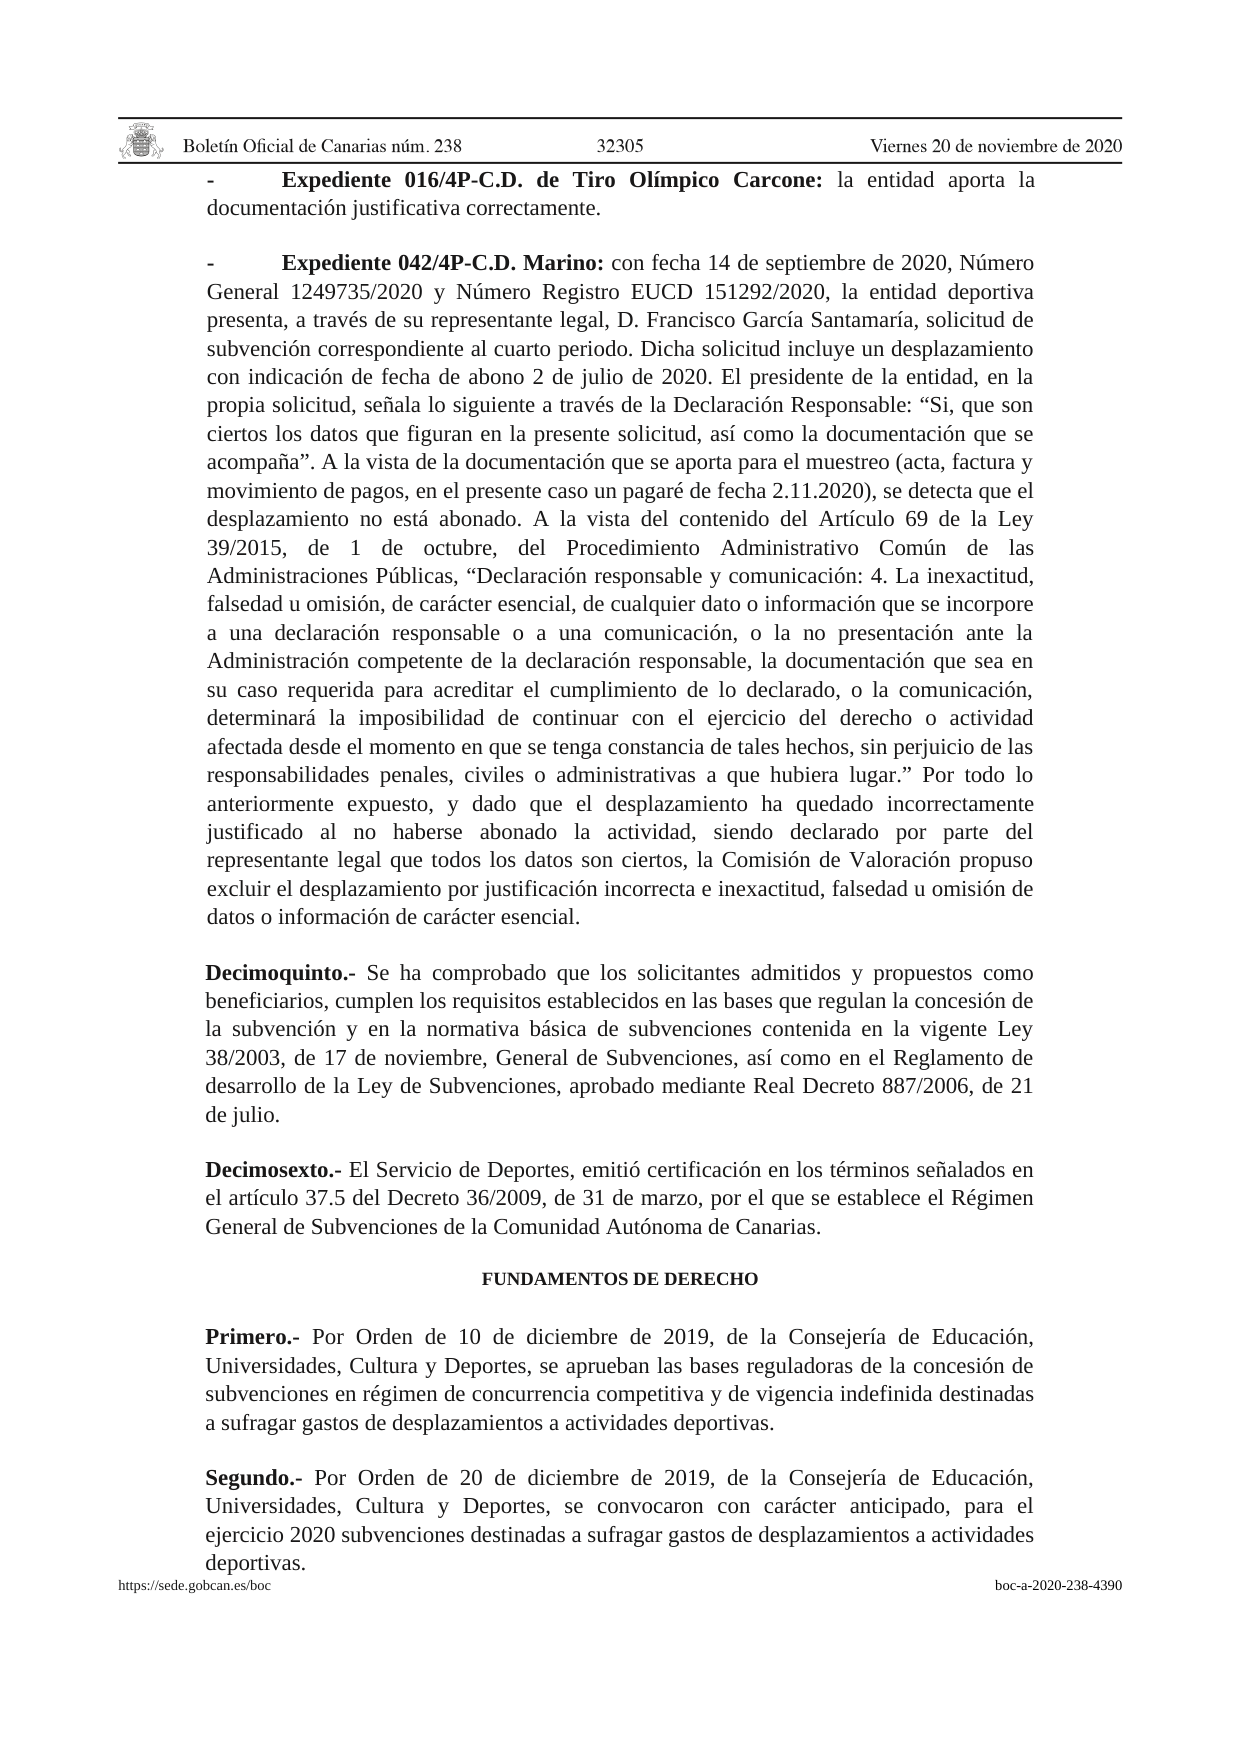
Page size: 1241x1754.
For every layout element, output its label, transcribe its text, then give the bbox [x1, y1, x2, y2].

text Decimosexto.- El Servicio de Deportes, emitió certificación en los términos señalados en el artículo 37.5 del Decreto 36/2009, de 31 de marzo, por el que se establece el Régimen General de Subvenciones de la Comunidad Autónoma de Canarias. [205, 1156, 1035, 1239]
list Expediente 042/4P-C.D. Marino: con fecha 14 de septiembre de 2020, Número General 1249735/2020 y Número Registro EUCD 151292/2020, la entidad deportiva presenta, a través de su representante legal, D. Francisco García Santamaría, solicitud de subvención correspondiente al cuarto periodo. Dicha solicitud incluye un desplazamiento con indicación de fecha de abono 2 de julio de 2020. El presidente de la entidad, en la propia solicitud, señala lo siguiente a través de la Declaración Responsable: “Si, que son ciertos los datos que figuran en la presente solicitud, así como la documentación que se acompaña”. A la vista de la documentación que se aporta para el muestreo (acta, factura y movimiento de pagos, en el presente caso un pagaré de fecha 2.11.2020), se detecta que el desplazamiento no está abonado. A la vista del contenido del Artículo 69 de la Ley 39/2015, de 1 de octubre, del Procedimiento Administrativo Común de las Administraciones Públicas, “Declaración responsable y comunicación: 4. La inexactitud, falsedad u omisión, de carácter esencial, de cualquier dato o información que se incorpore a una declaración responsable o a una comunicación, o la no presentación ante la Administración competente de la declaración responsable, la documentación que sea en su caso requerida para acreditar el cumplimiento de lo declarado, o la comunicación, determinará la imposibilidad de continuar con el ejercicio del derecho o actividad afectada desde el momento en que se tenga constancia de tales hechos, sin perjuicio de las responsabilidades penales, civiles o administrativas a que hubiera lugar.” Por todo lo anteriormente expuesto, y dado que el desplazamiento ha quedado incorrectamente justificado al no haberse abonado la actividad, siendo declarado por parte del representante legal que todos los datos son ciertos, la Comisión de Valoración propuso excluir el desplazamiento por justificación incorrecta e inexactitud, falsedad u omisión de datos o información de carácter esencial. [207, 249, 1035, 930]
list [207, 144, 1035, 161]
list Expediente 016/4P-C.D. de Tiro Olímpico Carcone: la entidad aporta la documentación justificativa correctamente. [207, 164, 1035, 220]
text Decimoquinto.- Se ha comprobado que los solicitantes admitidos y propuestos como beneficiarios, cumplen los requisitos establecidos en las bases que regulan la concesión de la subvención y en la normativa básica de subvenciones contenida en la vigente Ley 38/2003, de 17 de noviembre, General de Subvenciones, así como en el Reglamento de desarrollo de la Ley de Subvenciones, aprobado mediante Real Decreto 887/2006, de 21 de julio. [205, 958, 1035, 1127]
subtitle FUNDAMENTOS DE DERECHO [207, 1268, 1033, 1289]
text Segundo.- Por Orden de 20 de diciembre de 2019, de la Consejería de Educación, Universidades, Cultura y Deportes, se convocaron con carácter anticipado, para el ejercicio 2020 subvenciones destinadas a sufragar gastos de desplazamientos a actividades deportivas. [205, 1464, 1035, 1575]
text Primero.- Por Orden de 10 de diciembre de 2019, de la Consejería de Educación, Universidades, Cultura y Deportes, se aprueban las bases reguladoras de la concesión de subvenciones en régimen de concurrencia competitiva y de vigencia indefinida destinadas a sufragar gastos de desplazamientos a actividades deportivas. [205, 1323, 1035, 1435]
